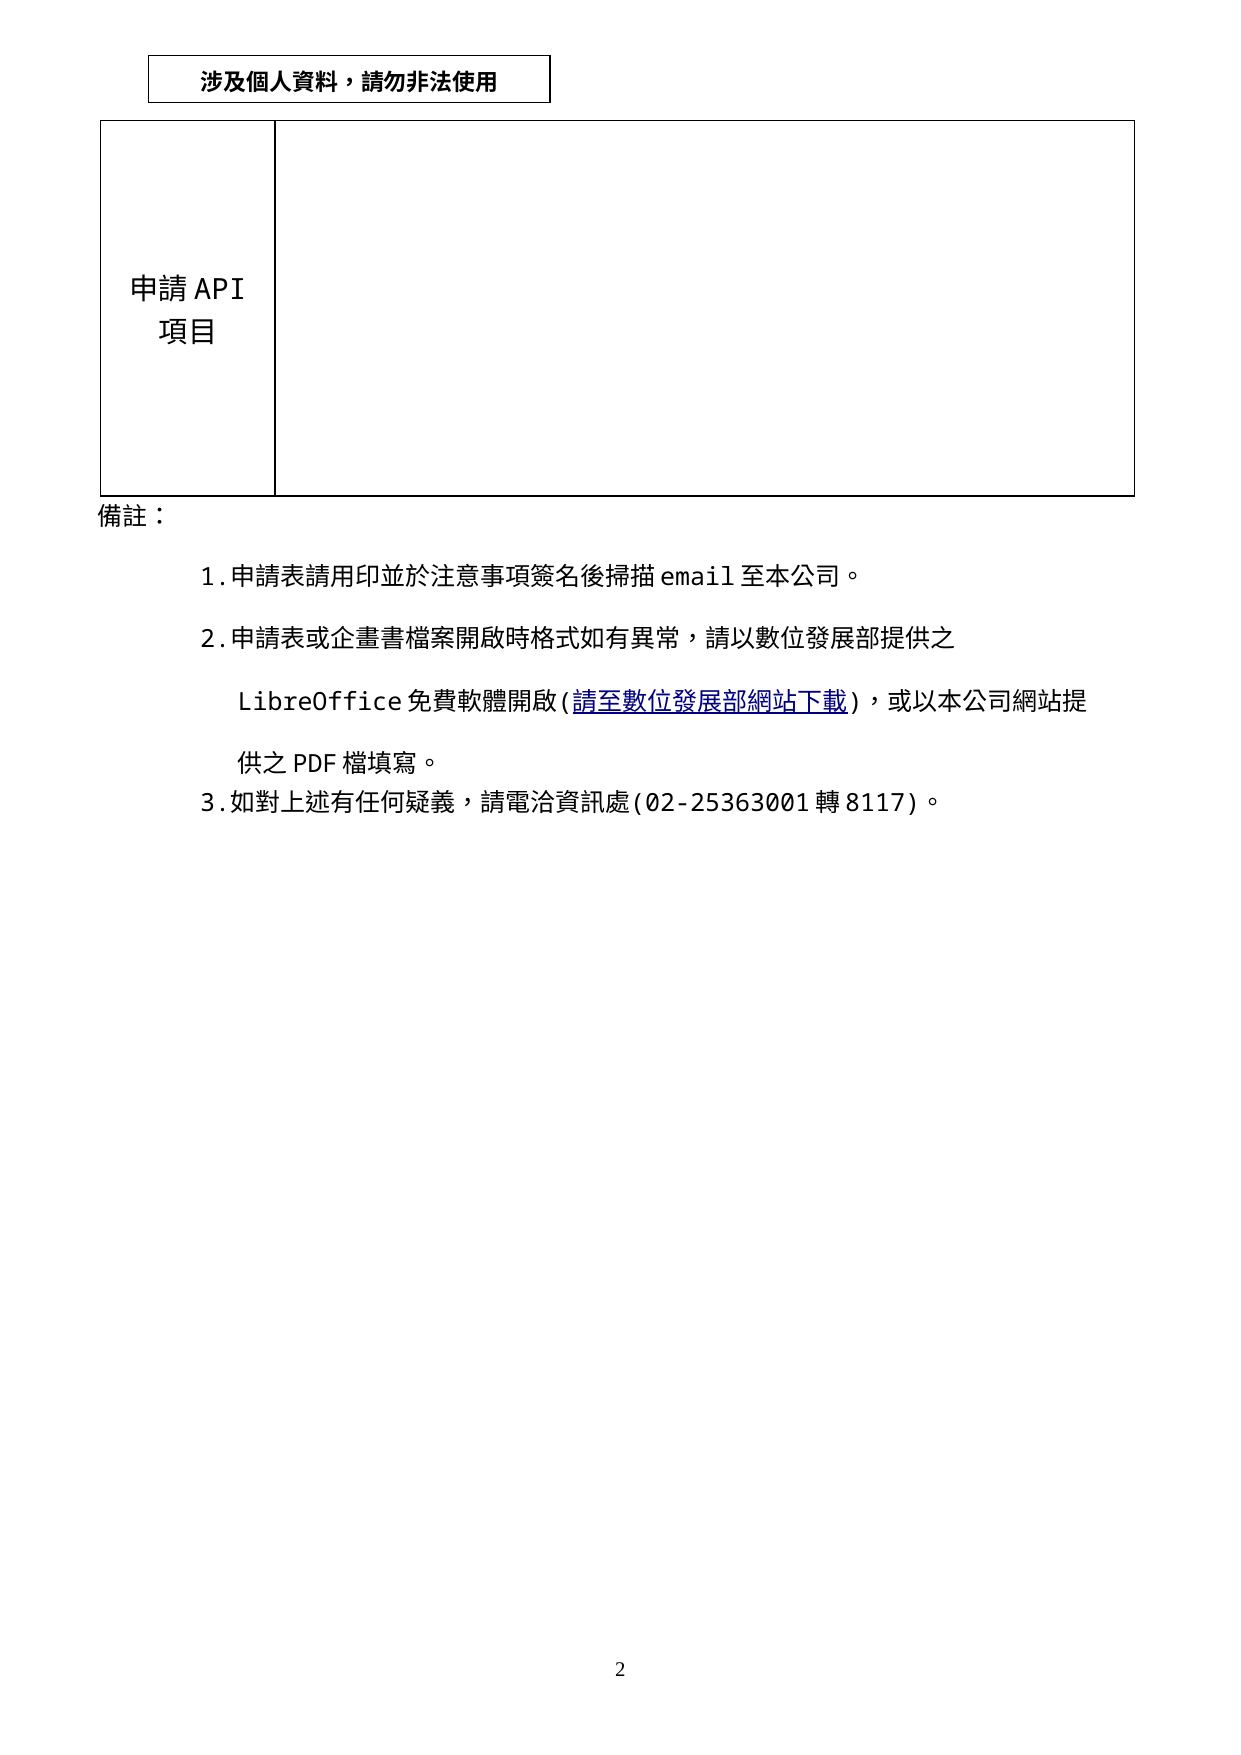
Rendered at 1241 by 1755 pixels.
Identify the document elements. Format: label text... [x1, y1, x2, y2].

table_cell 申請API 項目 [101, 121, 274, 495]
text 1.申請表請用印並於注意事項簽名後掃描email至本公司。 [200, 533, 1093, 595]
text 備註： [98, 497, 1093, 533]
text 3.如對上述有任何疑義，請電洽資訊處(02-25363001轉8117)。 [168, 783, 1093, 819]
text 2.申請表或企畫書檔案開啟時格式如有異常，請以數位發展部提供之LibreOffice免費軟體開啟(請至數位發展部網站下載)，或以本公司網站提供之PDF檔填寫。 [200, 595, 1093, 783]
table_cell [276, 121, 1134, 495]
